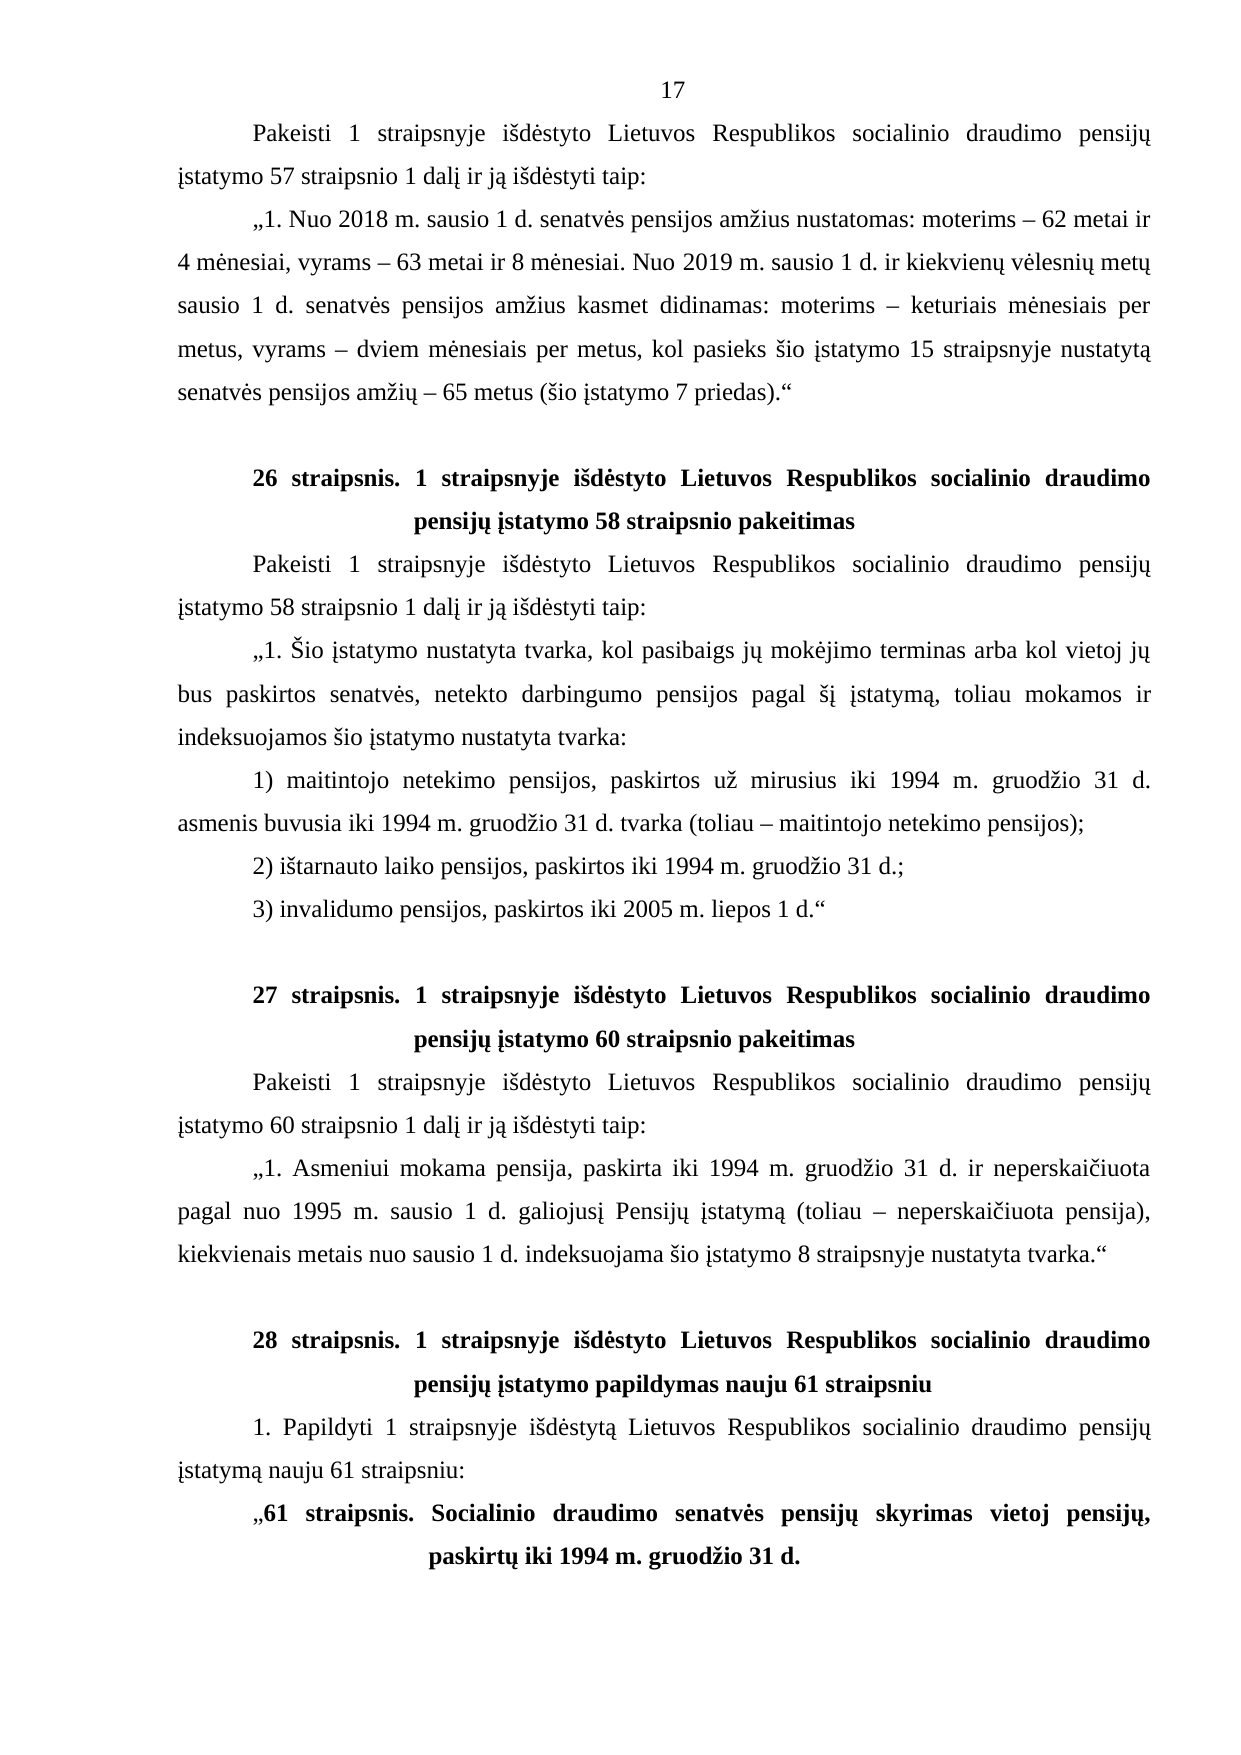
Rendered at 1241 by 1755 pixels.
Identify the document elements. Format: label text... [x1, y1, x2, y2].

text „61 straipsnis. Socialinio draudimo senatvės pensijų skyrimas vietoj pensijų, paskirtų iki 1994 m. gruodžio 31 d. [252, 1498, 1152, 1570]
text 27 straipsnis. 1 straipsnyje išdėstyto Lietuvos Respublikos socialinio draudimo pensijų įstatymo 60 straipsnio pakeitimas [252, 981, 1152, 1052]
text 2) ištarnauto laiko pensijos, paskirtos iki 1994 m. gruodžio 31 d.; [177, 851, 1152, 880]
text „1. Asmeniui mokama pensija, paskirta iki 1994 m. gruodžio 31 d. ir neperskaičiuota pagal nuo 1995 m. sausio 1 d. galiojusį Pensijų įstatymą (toliau – neperskaičiuota pensija), kiekvienais metais nuo sausio 1 d. indeksuojama šio įstatymo 8 straipsnyje nustatyta tvarka.“ [177, 1153, 1152, 1268]
text Pakeisti 1 straipsnyje išdėstyto Lietuvos Respublikos socialinio draudimo pensijų įstatymo 60 straipsnio 1 dalį ir ją išdėstyti taip: [177, 1067, 1152, 1139]
text Pakeisti 1 straipsnyje išdėstyto Lietuvos Respublikos socialinio draudimo pensijų įstatymo 58 straipsnio 1 dalį ir ją išdėstyti taip: [177, 549, 1152, 621]
text 1) maitintojo netekimo pensijos, paskirtos už mirusius iki 1994 m. gruodžio 31 d. asmenis buvusia iki 1994 m. gruodžio 31 d. tvarka (toliau – maitintojo netekimo pensijos); [177, 765, 1152, 837]
text 1. Papildyti 1 straipsnyje išdėstytą Lietuvos Respublikos socialinio draudimo pensijų įstatymą nauju 61 straipsniu: [177, 1412, 1152, 1484]
text 3) invalidumo pensijos, paskirtos iki 2005 m. liepos 1 d.“ [177, 894, 1152, 923]
text „1. Nuo 2018 m. sausio 1 d. senatvės pensijos amžius nustatomas: moterims – 62 metai ir 4 mėnesiai, vyrams – 63 metai ir 8 mėnesiai. Nuo 2019 m. sausio 1 d. ir kiekvienų vėlesnių metų sausio 1 d. senatvės pensijos amžius kasmet didinamas: moterims – keturiais mėnesiais per metus, vyrams – dviem mėnesiais per metus, kol pasieks šio įstatymo 15 straipsnyje nustatytą senatvės pensijos amžių – 65 metus (šio įstatymo 7 priedas).“ [177, 204, 1152, 406]
text 26 straipsnis. 1 straipsnyje išdėstyto Lietuvos Respublikos socialinio draudimo pensijų įstatymo 58 straipsnio pakeitimas [252, 463, 1152, 535]
text Pakeisti 1 straipsnyje išdėstyto Lietuvos Respublikos socialinio draudimo pensijų įstatymo 57 straipsnio 1 dalį ir ją išdėstyti taip: [177, 118, 1152, 190]
text „1. Šio įstatymo nustatyta tvarka, kol pasibaigs jų mokėjimo terminas arba kol vietoj jų bus paskirtos senatvės, netekto darbingumo pensijos pagal šį įstatymą, toliau mokamos ir indeksuojamos šio įstatymo nustatyta tvarka: [177, 636, 1152, 751]
text 28 straipsnis. 1 straipsnyje išdėstyto Lietuvos Respublikos socialinio draudimo pensijų įstatymo papildymas nauju 61 straipsniu [252, 1326, 1152, 1397]
